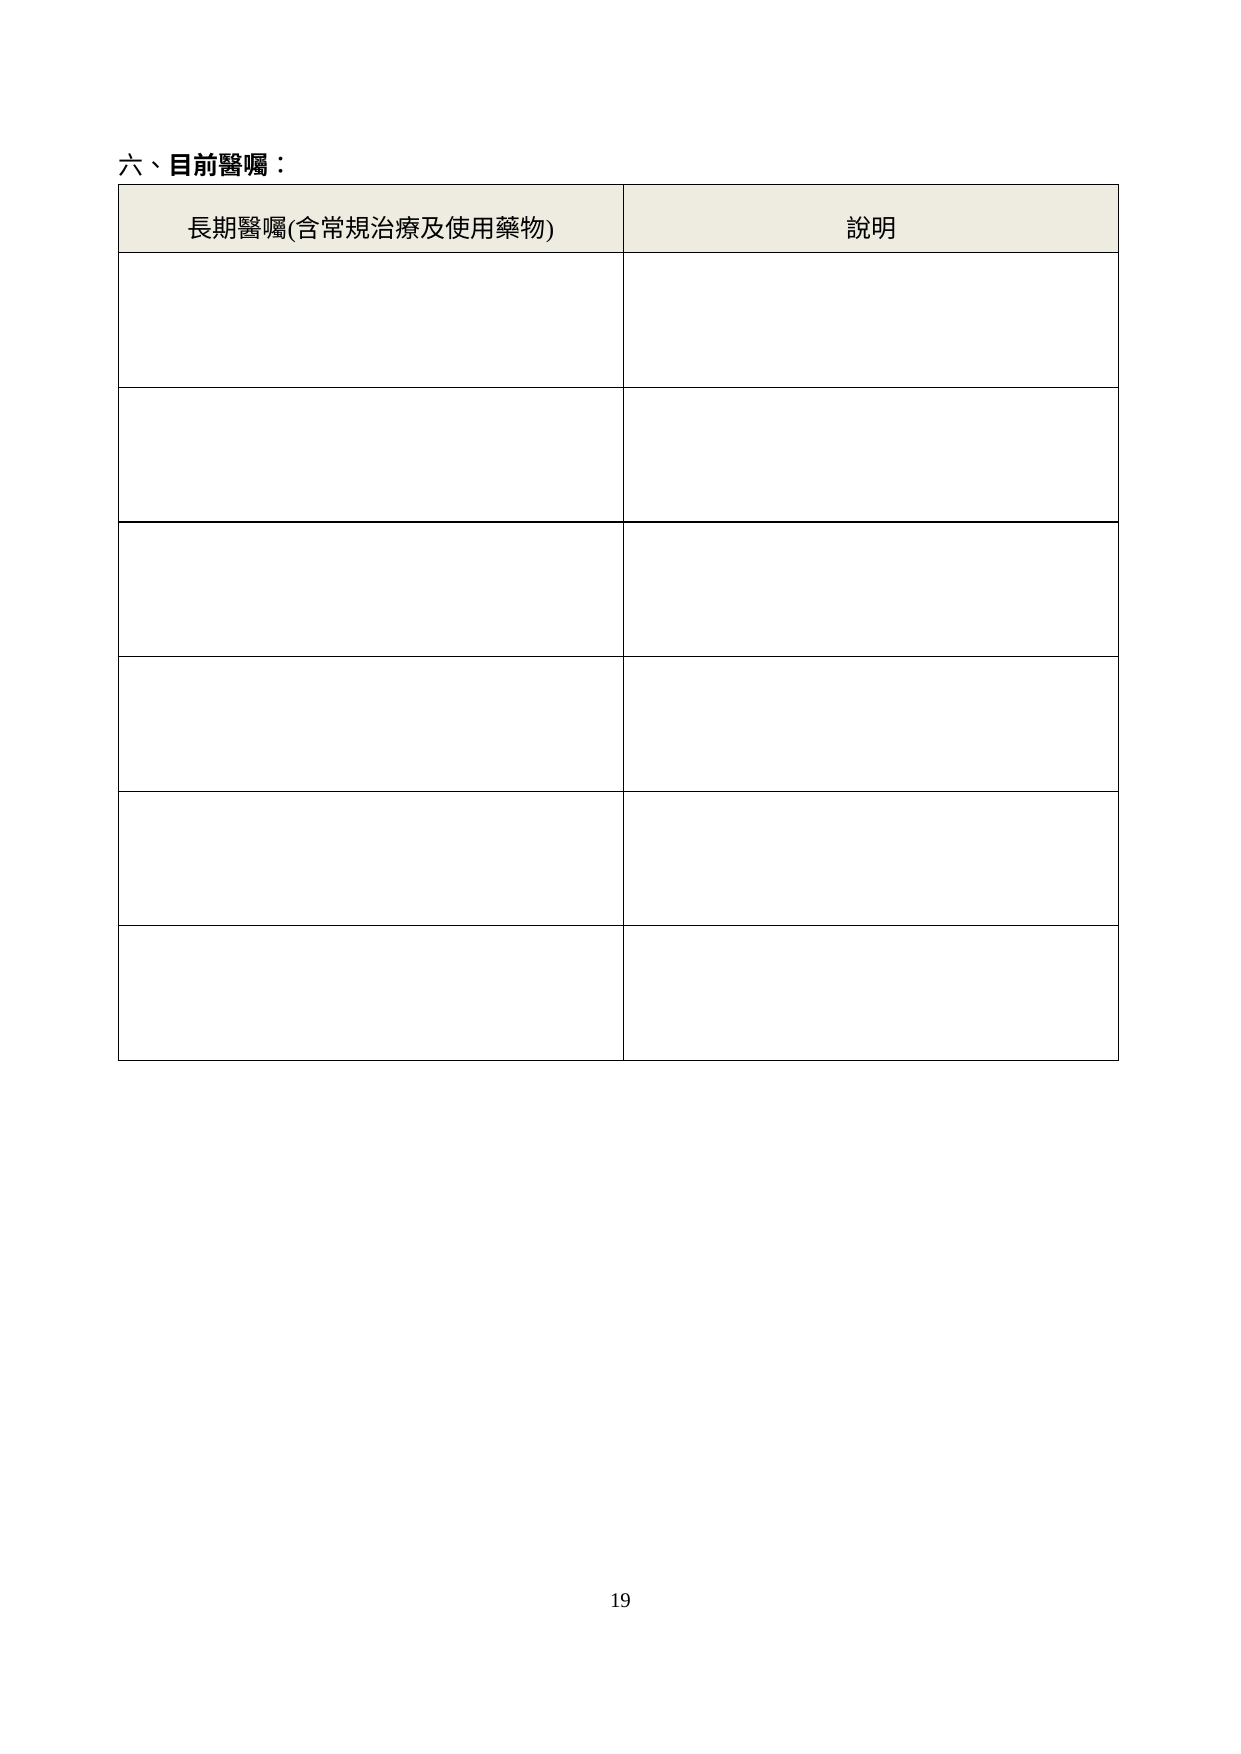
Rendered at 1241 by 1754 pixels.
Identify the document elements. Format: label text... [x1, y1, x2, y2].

table_cell [624, 926, 1118, 1060]
table_cell [119, 926, 623, 1060]
table_cell [119, 523, 623, 656]
table_cell [624, 253, 1118, 387]
table_header 說明 [624, 185, 1118, 252]
table_cell [624, 792, 1118, 925]
table_cell [119, 792, 623, 925]
table_cell [119, 657, 623, 791]
table_cell [119, 253, 623, 387]
table_cell [624, 657, 1118, 791]
table_cell [624, 523, 1118, 656]
table_cell [119, 388, 623, 521]
table_cell [624, 388, 1118, 521]
text 六、目前醫囑： [118, 122, 1122, 184]
table_header 長期醫囑(含常規治療及使用藥物) [119, 185, 623, 252]
